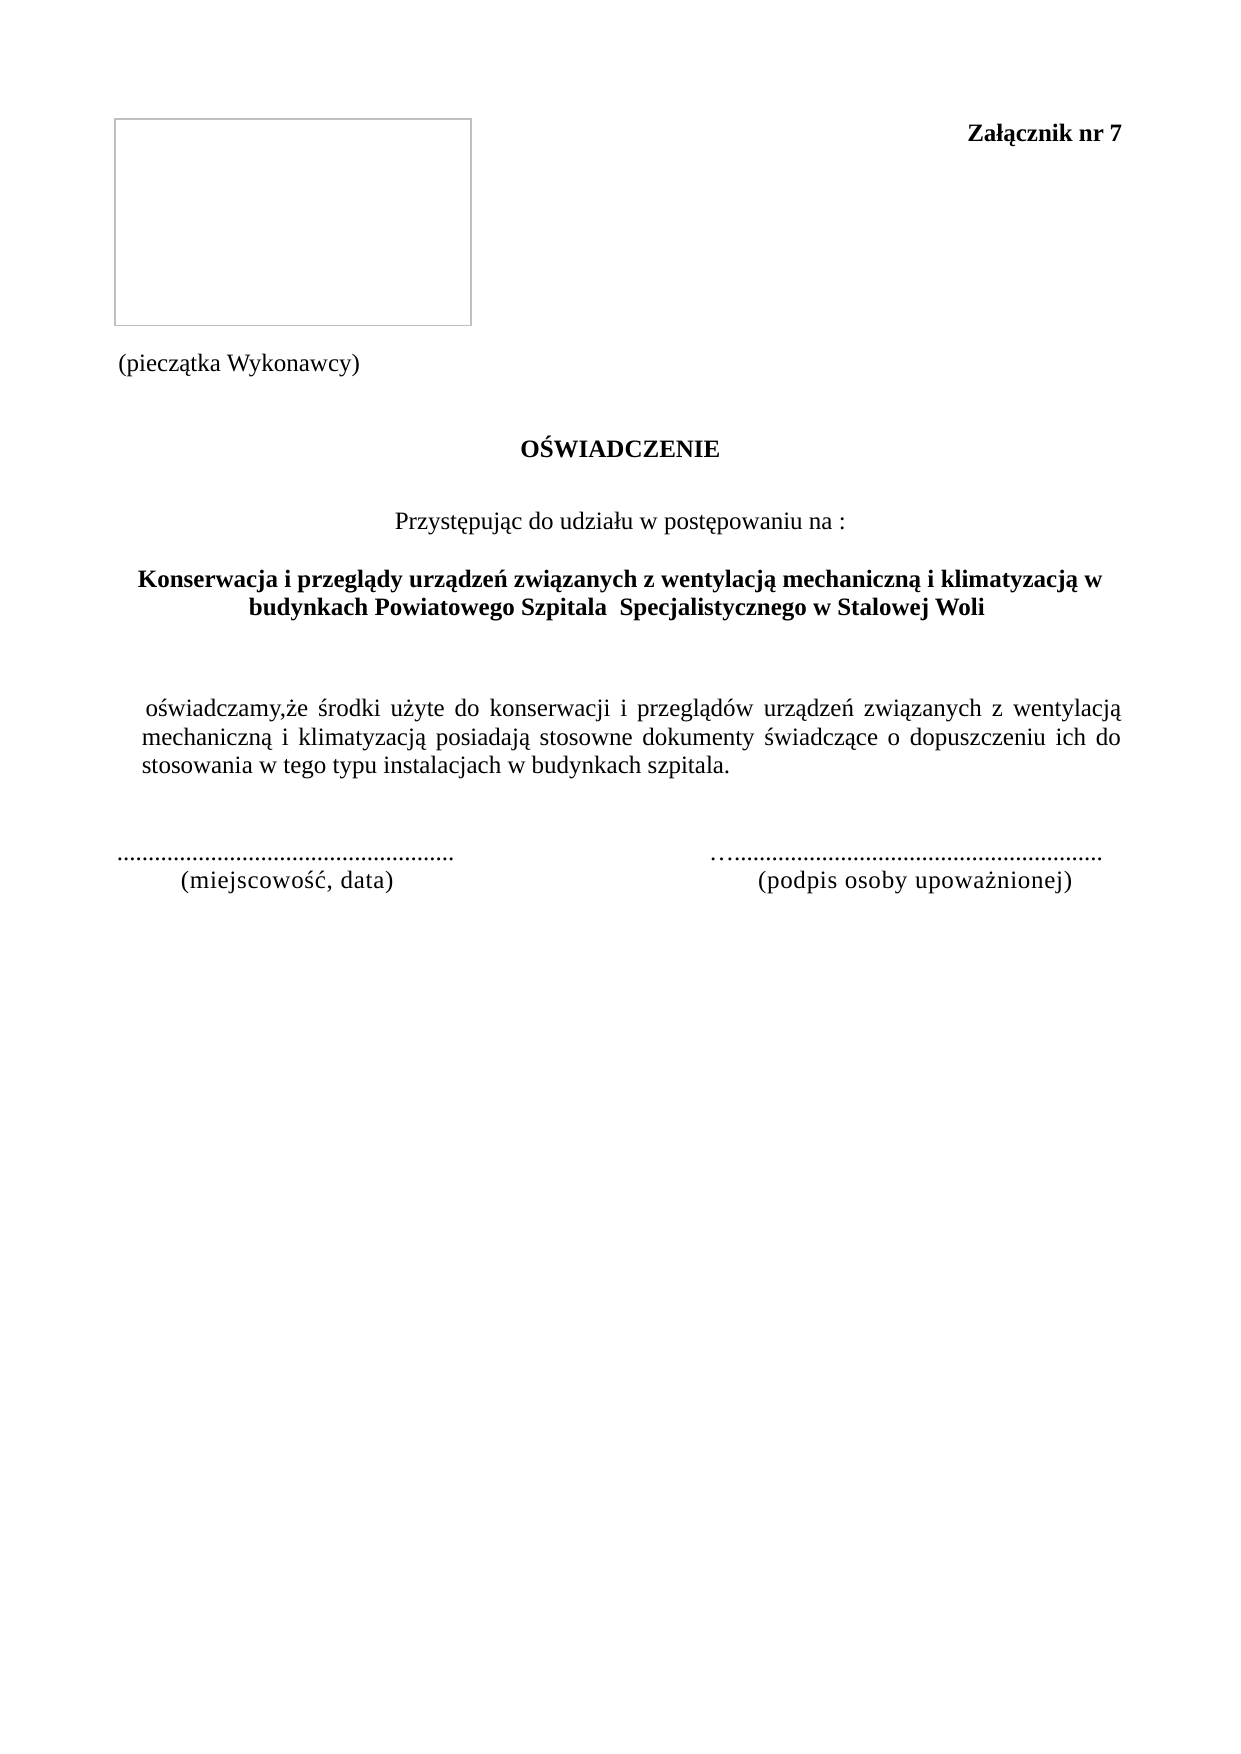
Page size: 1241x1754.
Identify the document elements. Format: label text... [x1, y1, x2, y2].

text Załącznik nr 7 [472, 118, 1122, 147]
text OŚWIADCZENIE [118, 434, 1122, 463]
text (miejscowość, data) (podpis osoby upoważnionej) [118, 866, 1122, 894]
text (pieczątka Wykonawcy) [118, 348, 1122, 377]
text ...................................................... …........................................................... [117, 837, 1122, 866]
text oświadczamy,że środki użyte do konserwacji i przeglądów urządzeń związanych z wentylacją mechaniczną i klimatyzacją posiadają stosowne dokumenty świadczące o dopuszczeniu ich do stosowania w tego typu instalacjach w budynkach szpitala. [135, 693, 1122, 779]
text Konserwacja i przeglądy urządzeń związanych z wentylacją mechaniczną i klimatyzacją w budynkach Powiatowego Szpitala Specjalistycznego w Stalowej Woli [118, 564, 1122, 621]
text Przystępując do udziału w postępowaniu na : [118, 506, 1122, 535]
